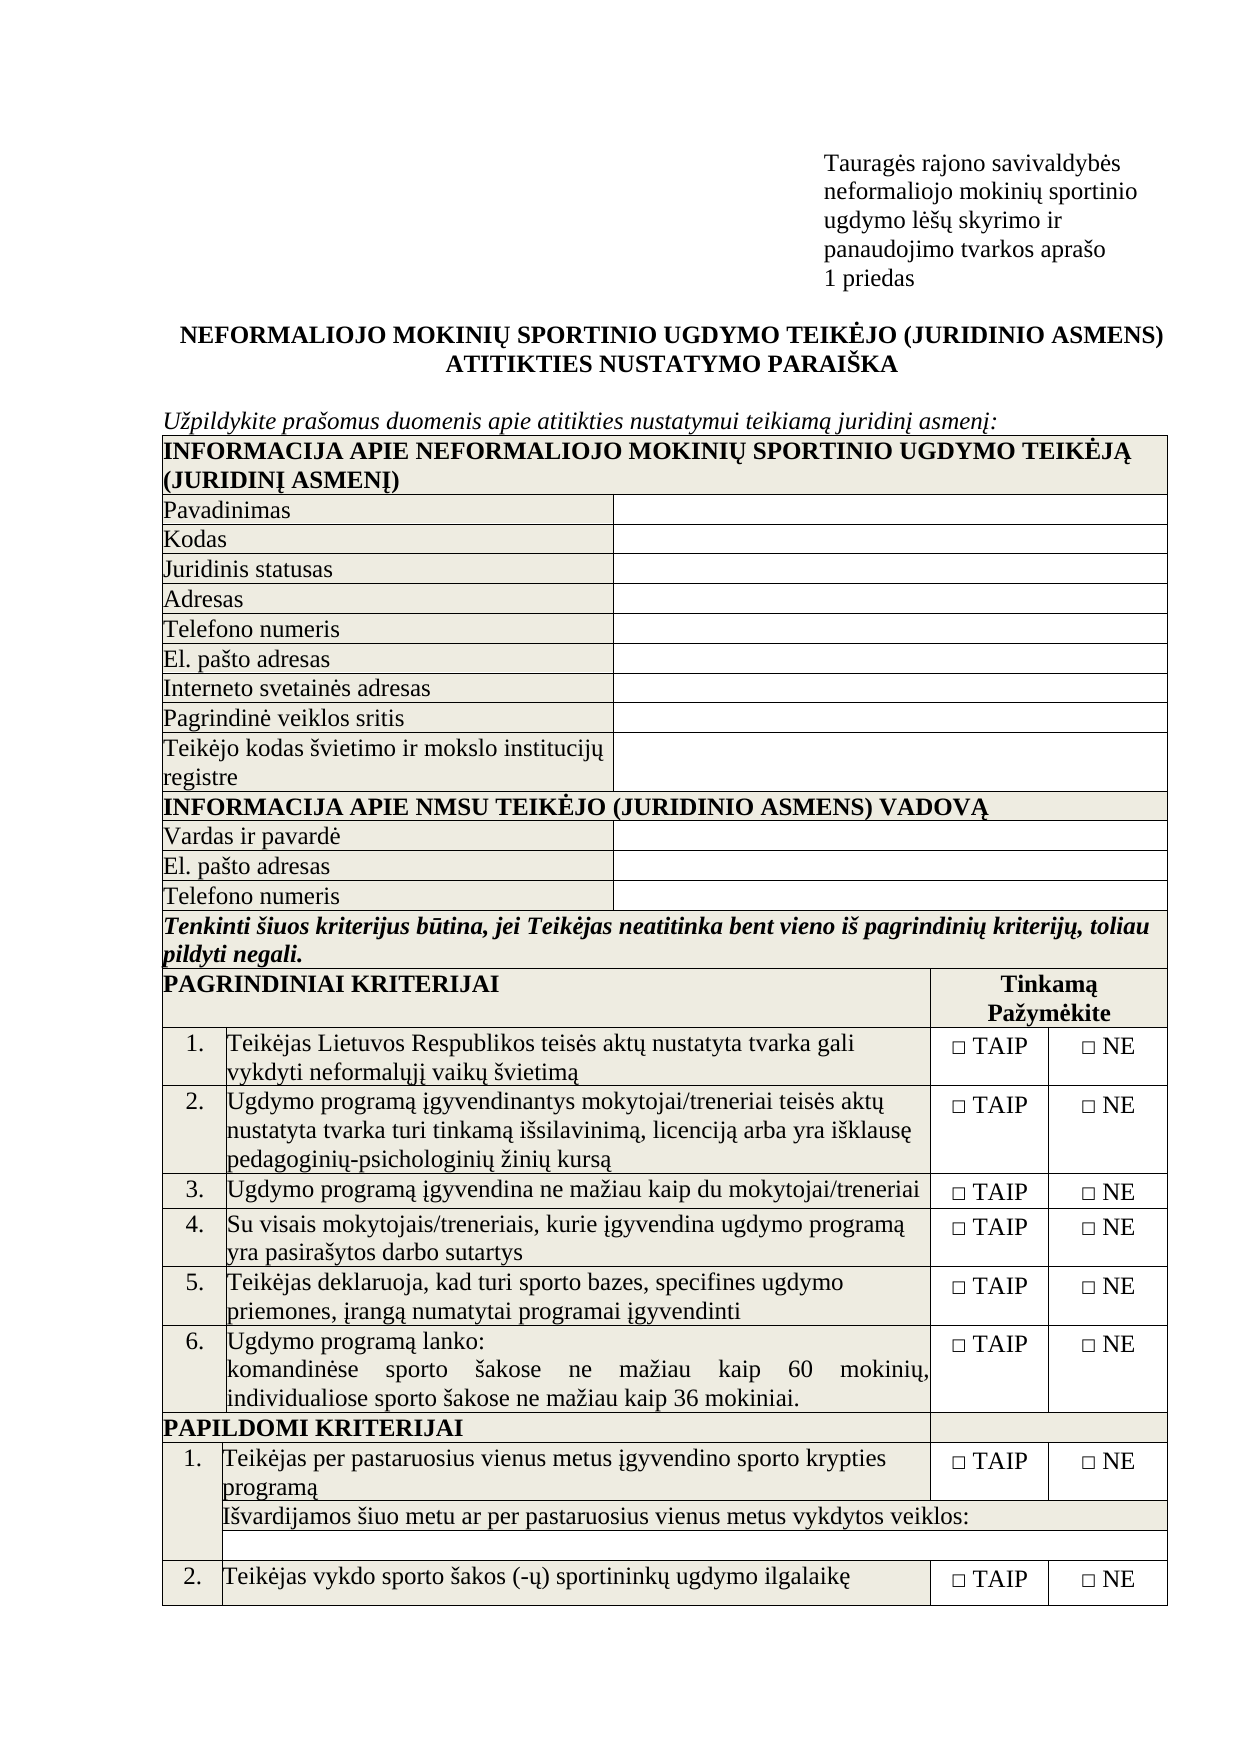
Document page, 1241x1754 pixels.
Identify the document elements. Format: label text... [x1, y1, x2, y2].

table_cell PAPILDOMI KRITERIJAI [163, 1413, 930, 1442]
text Užpildykite prašomus duomenis apie atitikties nustatymui teikiamą juridinį asmenį: [162, 406, 1181, 435]
table_cell [614, 733, 1167, 791]
table_cell ☐ NE [1049, 1174, 1167, 1208]
table_cell Teikėjas per pastaruosius vienus metus įgyvendino sporto krypties programą [223, 1443, 930, 1500]
table_cell Telefono numeris [163, 614, 613, 643]
table_cell Ugdymo programą lanko: komandinėse sporto šakose ne mažiau kaip 60 mokinių, individualiose sporto šakose ne mažiau kaip 36 mokiniai. [227, 1326, 930, 1412]
table_cell ☐ NE [1049, 1267, 1167, 1325]
table_cell Vardas ir pavardė [163, 821, 613, 850]
table_header INFORMACIJA APIE NEFORMALIOJO MOKINIŲ SPORTINIO UGDYMO TEIKĖJĄ (JURIDINĮ ASMENĮ) [163, 436, 1167, 494]
table_cell El. pašto adresas [163, 851, 613, 880]
table_cell 1. [163, 1028, 226, 1085]
table_cell Tenkinti šiuos kriterijus būtina, jei Teikėjas neatitinka bent vieno iš pagrindinių kriterijų, toliau pildyti negali. [163, 911, 1167, 968]
table_cell [614, 881, 1167, 910]
table_cell ☐ TAIP [931, 1267, 1048, 1325]
table_cell Su visais mokytojais/treneriais, kurie įgyvendina ugdymo programą yra pasirašytos darbo sutartys [227, 1209, 930, 1266]
table_cell [614, 703, 1167, 732]
table_cell Teikėjas vykdo sporto šakos (-ų) sportininkų ugdymo ilgalaikę [223, 1561, 930, 1605]
table_cell PAGRINDINIAI KRITERIJAI [163, 969, 930, 1027]
table_cell Tinkamą Pažymėkite [931, 969, 1167, 1027]
table_cell 2. [163, 1561, 222, 1605]
table_cell 4. [163, 1209, 226, 1266]
table_cell El. pašto adresas [163, 644, 613, 672]
table_cell Interneto svetainės adresas [163, 674, 613, 702]
table_cell Ugdymo programą įgyvendina ne mažiau kaip du mokytojai/treneriai [227, 1174, 930, 1208]
table_cell Juridinis statusas [163, 554, 613, 583]
table_cell Teikėjo kodas švietimo ir mokslo institucijų registre [163, 733, 613, 791]
table_cell [614, 674, 1167, 702]
table_cell Adresas [163, 584, 613, 613]
table_cell [614, 851, 1167, 880]
table_cell ☐ TAIP [931, 1326, 1048, 1412]
table_cell ☐ TAIP [931, 1443, 1048, 1500]
table_cell ☐ NE [1049, 1443, 1167, 1500]
table_cell [614, 584, 1167, 613]
table_cell Teikėjas deklaruoja, kad turi sporto bazes, specifines ugdymo priemones, įrangą numatytai programai įgyvendinti [227, 1267, 930, 1325]
table_cell Kodas [163, 525, 613, 553]
table_cell Telefono numeris [163, 881, 613, 910]
text 1 priedas [824, 263, 1181, 291]
table_cell 2. [163, 1086, 226, 1173]
table_cell Teikėjas Lietuvos Respublikos teisės aktų nustatyta tvarka gali vykdyti neformalųjį vaikų švietimą [227, 1028, 930, 1085]
table_cell ☐ TAIP [931, 1086, 1048, 1173]
table_cell ☐ NE [1049, 1209, 1167, 1266]
table_cell Išvardijamos šiuo metu ar per pastaruosius vienus metus vykdytos veiklos: [223, 1501, 1167, 1530]
table_cell [931, 1413, 1167, 1442]
table_cell Pagrindinė veiklos sritis [163, 703, 613, 732]
text NEFORMALIOJO MOKINIŲ SPORTINIO UGDYMO TEIKĖJO (JURIDINIO ASMENS) ATITIKTIES NUSTATYMO PARAIŠKA [162, 320, 1181, 378]
table_cell ☐ TAIP [931, 1209, 1048, 1266]
table_cell [614, 554, 1167, 583]
table_cell [614, 614, 1167, 643]
table_cell ☐ TAIP [931, 1174, 1048, 1208]
table_cell Pavadinimas [163, 495, 613, 523]
table_cell [614, 821, 1167, 850]
table_cell ☐ NE [1049, 1561, 1167, 1605]
table_cell 5. [163, 1267, 226, 1325]
table_cell 6. [163, 1326, 226, 1412]
table_cell ☐ NE [1049, 1028, 1167, 1085]
table_cell 1. [163, 1443, 222, 1560]
table_cell Ugdymo programą įgyvendinantys mokytojai/treneriai teisės aktų nustatyta tvarka turi tinkamą išsilavinimą, licenciją arba yra išklausę pedagoginių-psichologinių žinių kursą [227, 1086, 930, 1173]
table_cell ☐ NE [1049, 1326, 1167, 1412]
table_cell [223, 1531, 1167, 1560]
table_cell ☐ NE [1049, 1086, 1167, 1173]
table_cell ☐ TAIP [931, 1028, 1048, 1085]
table_cell [614, 644, 1167, 672]
table_cell INFORMACIJA APIE NMSU TEIKĖJO (JURIDINIO ASMENS) VADOVĄ [163, 792, 1167, 820]
text Tauragės rajono savivaldybės neformaliojo mokinių sportinio ugdymo lėšų skyrimo ir panaudojimo tvarkos aprašo [824, 148, 1181, 263]
table_cell [614, 495, 1167, 523]
table_cell 3. [163, 1174, 226, 1208]
table_cell ☐ TAIP [931, 1561, 1048, 1605]
table_cell [614, 525, 1167, 553]
